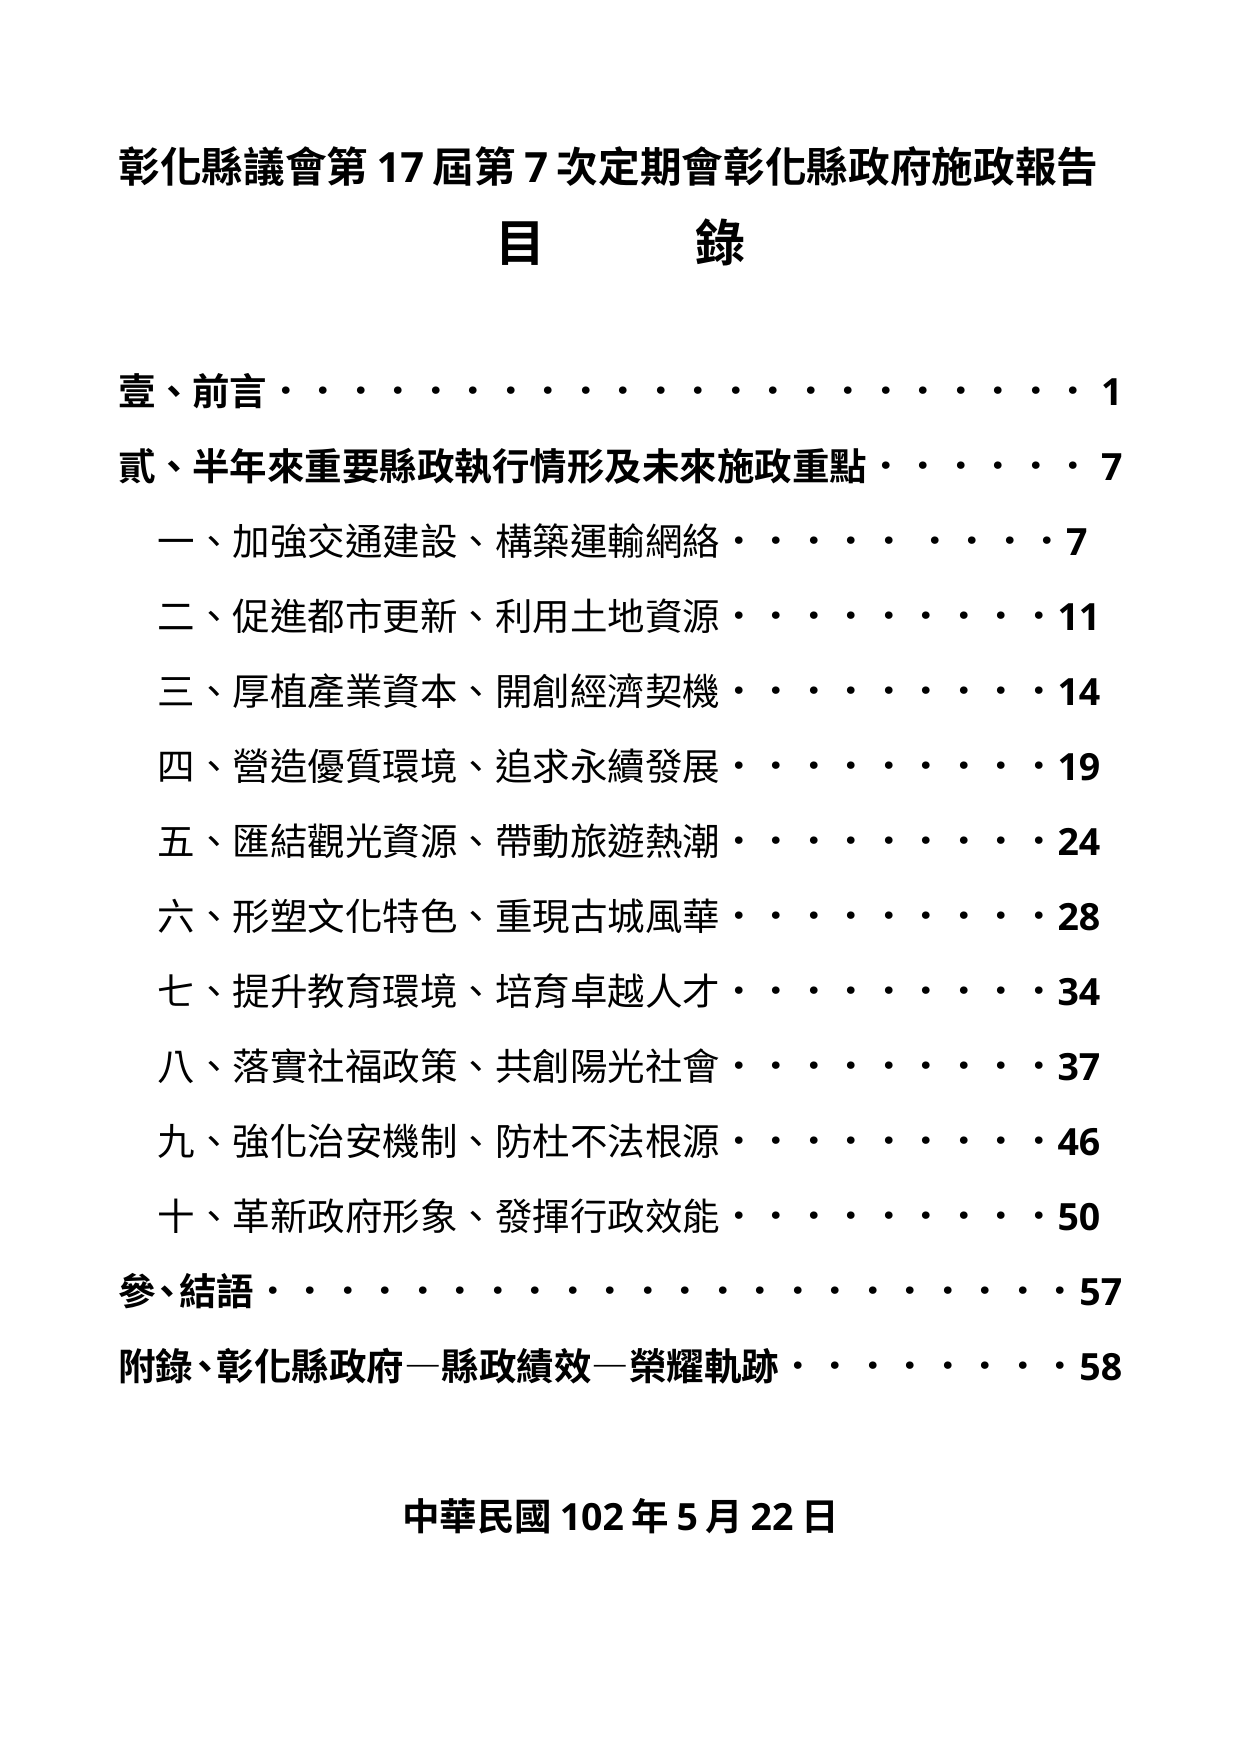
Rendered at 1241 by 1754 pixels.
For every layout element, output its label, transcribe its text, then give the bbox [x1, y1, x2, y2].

text 九、強化治安機制、防杜不法根源．．．．．．．．．46 [118, 1102, 1122, 1177]
text 貳、半年來重要縣政執行情形及未來施政重點．．．．．． 7 [118, 427, 1122, 502]
text 八、落實社福政策、共創陽光社會．．．．．．．．．37 [118, 1027, 1122, 1102]
text 三、厚植產業資本、開創經濟契機．．．．．．．．．14 [118, 652, 1122, 727]
text 中華民國102年5月22日 [118, 1477, 1122, 1552]
subtitle 壹、前言．．．．．．．．．．．．．．．．．．．．．． 1 [118, 352, 1122, 427]
text 目 錄 [118, 202, 1122, 277]
text 六、形塑文化特色、重現古城風華．．．．．．．．．28 [118, 877, 1122, 952]
text 十、革新政府形象、發揮行政效能．．．．．．．．．50 [118, 1177, 1122, 1252]
text 二、促進都市更新、利用土地資源．．．．．．．．．11 [118, 577, 1122, 652]
text 附錄、彰化縣政府—縣政績效—榮耀軌跡．．．．．．．．58 [118, 1327, 1122, 1402]
text 一、加強交通建設、構築運輸網絡．．．．． ．．．．7 [118, 502, 1122, 577]
text 五、匯結觀光資源、帶動旅遊熱潮．．．．．．．．．24 [118, 802, 1122, 877]
text 參、結語．．．．．．．．．．．．．．．．．．．．．．57 [118, 1252, 1122, 1327]
text 七、提升教育環境、培育卓越人才．．．．．．．．．34 [118, 952, 1122, 1027]
text 四、營造優質環境、追求永續發展．．．．．．．．．19 [118, 727, 1122, 802]
text 彰化縣議會第17屆第7次定期會彰化縣政府施政報告 [118, 127, 1122, 202]
